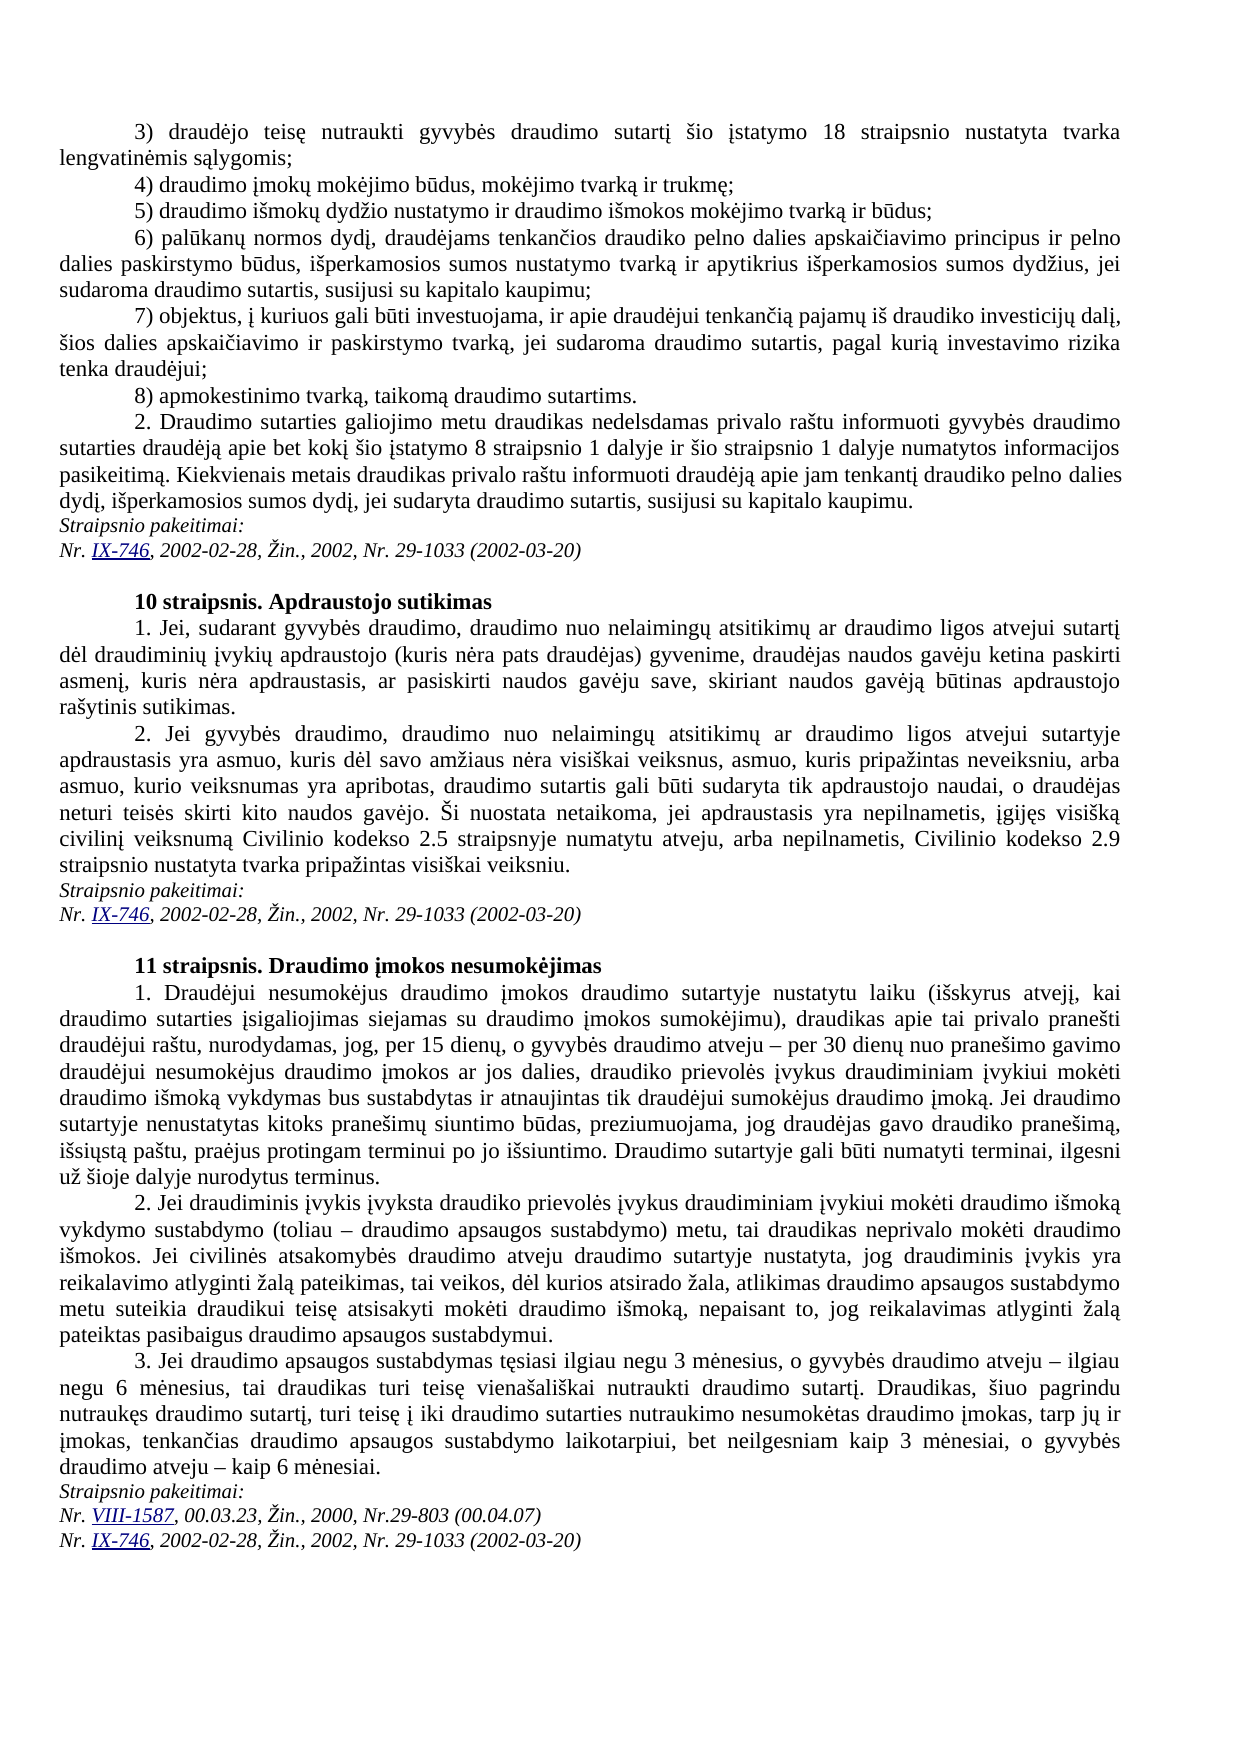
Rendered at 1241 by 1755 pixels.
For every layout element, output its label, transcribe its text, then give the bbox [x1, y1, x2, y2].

text Straipsnio pakeitimai: [59, 1479, 1122, 1503]
text Nr. IX-746, 2002-02-28, Žin., 2002, Nr. 29-1033 (2002-03-20) [59, 902, 1122, 926]
text 10 straipsnis. Apdraustojo sutikimas [59, 588, 1122, 614]
text 3. Jei draudimo apsaugos sustabdymas tęsiasi ilgiau negu 3 mėnesius, o gyvybės draudimo atveju – ilgiau negu 6 mėnesius, tai draudikas turi teisę vienašališkai nutraukti draudimo sutartį. Draudikas, šiuo pagrindu nutraukęs draudimo sutartį, turi teisę į iki draudimo sutarties nutraukimo nesumokėtas draudimo įmokas, tarp jų ir įmokas, tenkančias draudimo apsaugos sustabdymo laikotarpiui, bet neilgesniam kaip 3 mėnesiai, o gyvybės draudimo atveju – kaip 6 mėnesiai. [59, 1348, 1122, 1479]
text 3) draudėjo teisę nutraukti gyvybės draudimo sutartį šio įstatymo 18 straipsnio nustatyta tvarka lengvatinėmis sąlygomis; [59, 118, 1122, 171]
text Nr. VIII-1587, 00.03.23, Žin., 2000, Nr.29-803 (00.04.07) [59, 1503, 1122, 1527]
text Straipsnio pakeitimai: [59, 878, 1122, 902]
text Straipsnio pakeitimai: [59, 513, 1122, 537]
text 2. Draudimo sutarties galiojimo metu draudikas nedelsdamas privalo raštu informuoti gyvybės draudimo sutarties draudėją apie bet kokį šio įstatymo 8 straipsnio 1 dalyje ir šio straipsnio 1 dalyje numatytos informacijos pasikeitimą. Kiekvienais metais draudikas privalo raštu informuoti draudėją apie jam tenkantį draudiko pelno dalies dydį, išperkamosios sumos dydį, jei sudaryta draudimo sutartis, susijusi su kapitalo kaupimu. [59, 408, 1122, 513]
text 2. Jei gyvybės draudimo, draudimo nuo nelaimingų atsitikimų ar draudimo ligos atvejui sutartyje apdraustasis yra asmuo, kuris dėl savo amžiaus nėra visiškai veiksnus, asmuo, kuris pripažintas neveiksniu, arba asmuo, kurio veiksnumas yra apribotas, draudimo sutartis gali būti sudaryta tik apdraustojo naudai, o draudėjas neturi teisės skirti kito naudos gavėjo. Ši nuostata netaikoma, jei apdraustasis yra nepilnametis, įgijęs visišką civilinį veiksnumą Civilinio kodekso 2.5 straipsnyje numatytu atveju, arba nepilnametis, Civilinio kodekso 2.9 straipsnio nustatyta tvarka pripažintas visiškai veiksniu. [59, 720, 1122, 878]
text 2. Jei draudiminis įvykis įvyksta draudiko prievolės įvykus draudiminiam įvykiui mokėti draudimo išmoką vykdymo sustabdymo (toliau – draudimo apsaugos sustabdymo) metu, tai draudikas neprivalo mokėti draudimo išmokos. Jei civilinės atsakomybės draudimo atveju draudimo sutartyje nustatyta, jog draudiminis įvykis yra reikalavimo atlyginti žalą pateikimas, tai veikos, dėl kurios atsirado žala, atlikimas draudimo apsaugos sustabdymo metu suteikia draudikui teisę atsisakyti mokėti draudimo išmoką, nepaisant to, jog reikalavimas atlyginti žalą pateiktas pasibaigus draudimo apsaugos sustabdymui. [59, 1189, 1122, 1348]
text Nr. IX-746, 2002-02-28, Žin., 2002, Nr. 29-1033 (2002-03-20) [59, 537, 1122, 562]
text Nr. IX-746, 2002-02-28, Žin., 2002, Nr. 29-1033 (2002-03-20) [59, 1527, 1122, 1552]
text 7) objektus, į kuriuos gali būti investuojama, ir apie draudėjui tenkančią pajamų iš draudiko investicijų dalį, šios dalies apskaičiavimo ir paskirstymo tvarką, jei sudaroma draudimo sutartis, pagal kurią investavimo rizika tenka draudėjui; [59, 303, 1122, 382]
text 1. Draudėjui nesumokėjus draudimo įmokos draudimo sutartyje nustatytu laiku (išskyrus atvejį, kai draudimo sutarties įsigaliojimas siejamas su draudimo įmokos sumokėjimu), draudikas apie tai privalo pranešti draudėjui raštu, nurodydamas, jog, per 15 dienų, o gyvybės draudimo atveju – per 30 dienų nuo pranešimo gavimo draudėjui nesumokėjus draudimo įmokos ar jos dalies, draudiko prievolės įvykus draudiminiam įvykiui mokėti draudimo išmoką vykdymas bus sustabdytas ir atnaujintas tik draudėjui sumokėjus draudimo įmoką. Jei draudimo sutartyje nenustatytas kitoks pranešimų siuntimo būdas, preziumuojama, jog draudėjas gavo draudiko pranešimą, išsiųstą paštu, praėjus protingam terminui po jo išsiuntimo. Draudimo sutartyje gali būti numatyti terminai, ilgesni už šioje dalyje nurodytus terminus. [59, 979, 1122, 1189]
text 6) palūkanų normos dydį, draudėjams tenkančios draudiko pelno dalies apskaičiavimo principus ir pelno dalies paskirstymo būdus, išperkamosios sumos nustatymo tvarką ir apytikrius išperkamosios sumos dydžius, jei sudaroma draudimo sutartis, susijusi su kapitalo kaupimu; [59, 223, 1122, 303]
text 11 straipsnis. Draudimo įmokos nesumokėjimas [59, 952, 1122, 979]
text 8) apmokestinimo tvarką, taikomą draudimo sutartims. [59, 382, 1122, 408]
text 4) draudimo įmokų mokėjimo būdus, mokėjimo tvarką ir trukmę; [59, 171, 1122, 197]
text 1. Jei, sudarant gyvybės draudimo, draudimo nuo nelaimingų atsitikimų ar draudimo ligos atvejui sutartį dėl draudiminių įvykių apdraustojo (kuris nėra pats draudėjas) gyvenime, draudėjas naudos gavėju ketina paskirti asmenį, kuris nėra apdraustasis, ar pasiskirti naudos gavėju save, skiriant naudos gavėją būtinas apdraustojo rašytinis sutikimas. [59, 614, 1122, 720]
text 5) draudimo išmokų dydžio nustatymo ir draudimo išmokos mokėjimo tvarką ir būdus; [59, 197, 1122, 223]
